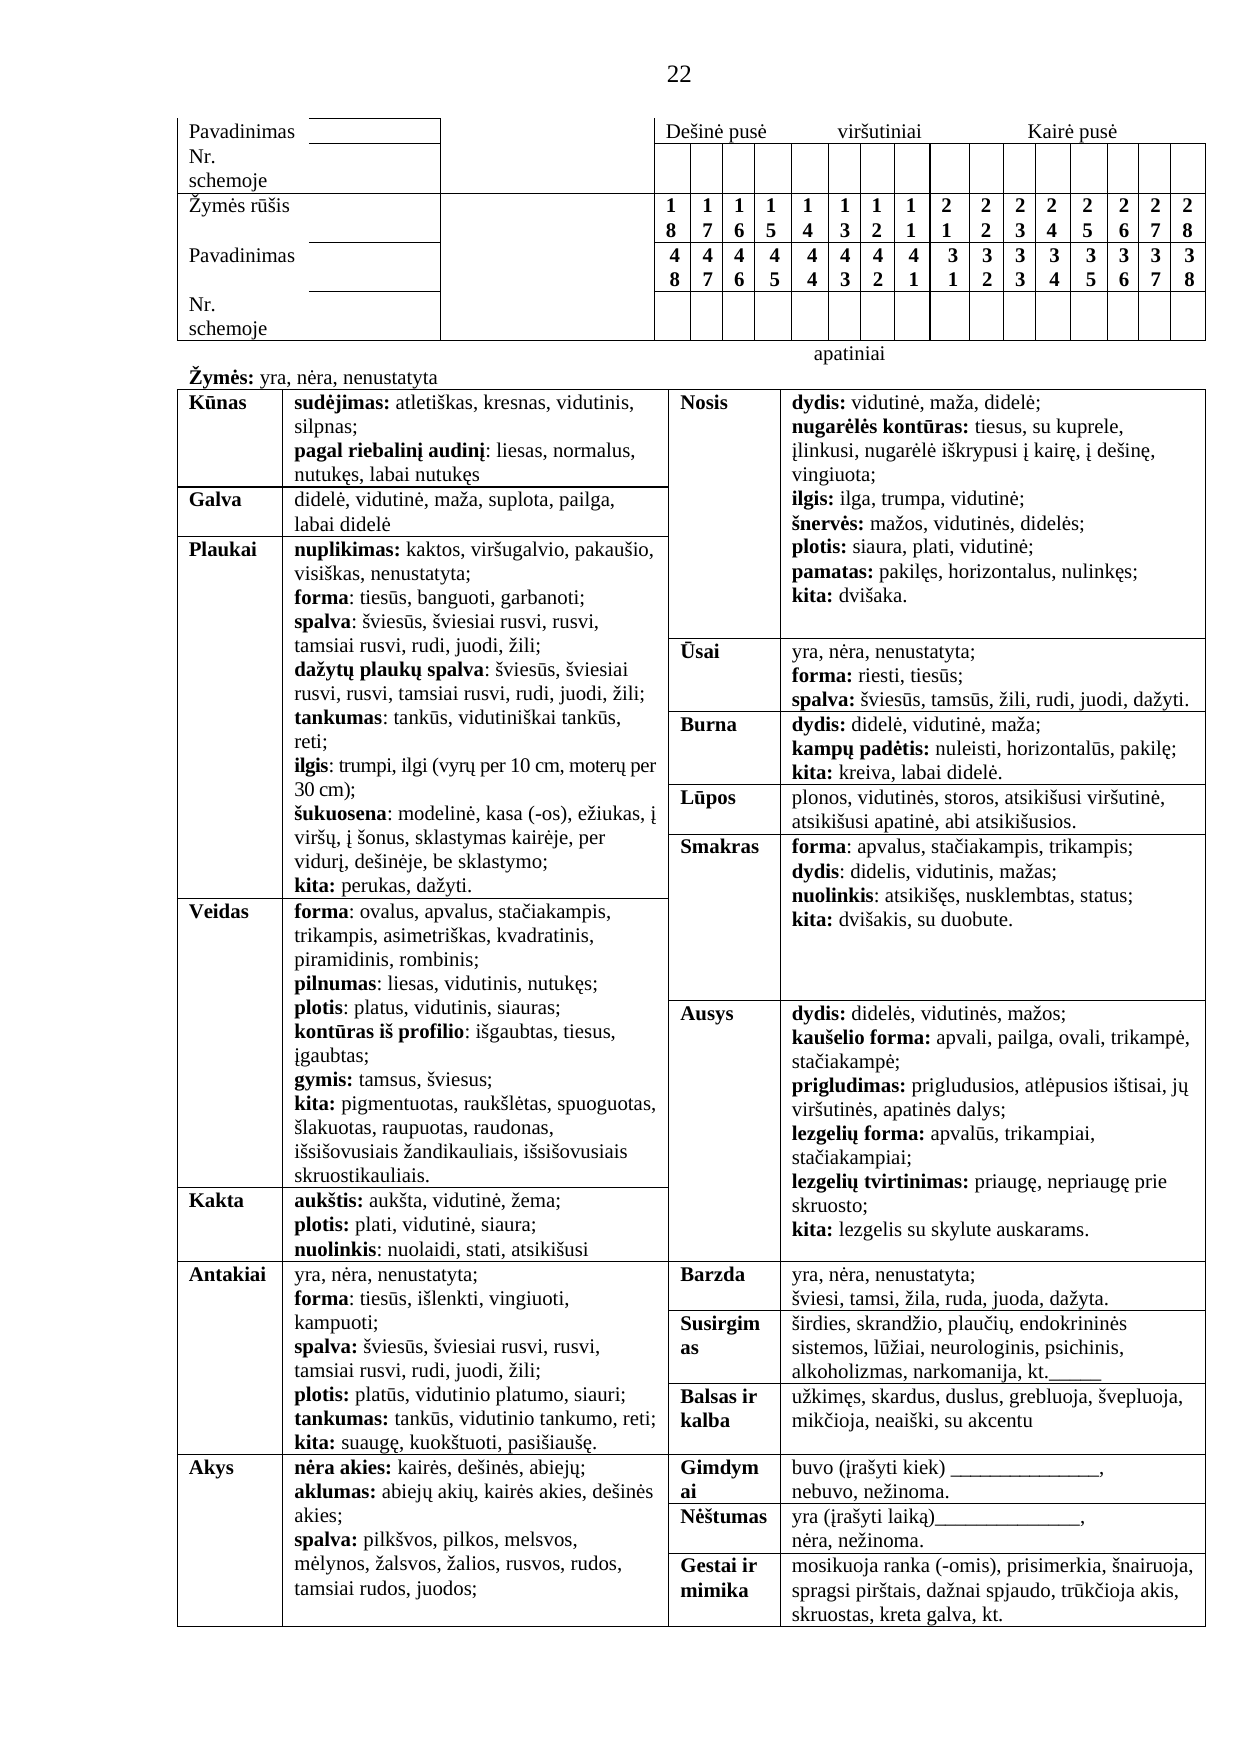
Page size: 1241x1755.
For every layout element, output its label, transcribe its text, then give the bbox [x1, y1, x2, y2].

table_cell [792, 292, 828, 340]
table_cell 17 [691, 194, 722, 242]
table_cell [309, 119, 440, 143]
table_cell plonos, vidutinės, storos, atsikišusi viršutinė, atsikišusi apatinė, abi atsikišusios. [781, 785, 1205, 833]
table_cell [309, 292, 440, 340]
table_cell 48 [655, 243, 690, 291]
table_cell širdies, skrandžio, plaučių, endokrininės sistemos, lūžiai, neurologinis, psichinis, alkoholizmas, narkomanija, kt._____ [781, 1311, 1205, 1383]
table_cell Galva [178, 488, 282, 536]
table_cell 41 [895, 243, 929, 291]
table_cell Gestai ir mimika [669, 1554, 780, 1626]
table_cell 35 [1071, 243, 1107, 291]
table_cell 47 [691, 243, 722, 291]
table_cell [654, 341, 797, 365]
table_cell Akys [178, 1455, 282, 1626]
table_cell dydis: didelės, vidutinės, mažos; kaušelio forma: apvali, pailga, ovali, trikampė, stačiakampė; prigludimas: prigludusios, atlėpusios ištisai, jų viršutinės, apatinės dalys; lezgelių forma: apvalūs, trikampiai, stačiakampiai; lezgelių tvirtinimas: priaugę, nepriaugę prie skruosto; kita: lezgelis su skylute auskarams. [781, 1001, 1205, 1261]
table_cell Ūsai [669, 639, 780, 711]
table_cell Nr. schemoje [178, 291, 309, 340]
table_cell Kūnas [178, 390, 282, 486]
table_cell Barzda [669, 1262, 780, 1310]
table_cell 43 [829, 243, 860, 291]
table_cell Kakta [178, 1188, 282, 1261]
table_cell Nosis [669, 390, 780, 638]
table_cell [1139, 144, 1170, 192]
table_cell [931, 144, 969, 192]
table_cell 46 [723, 243, 754, 291]
table_cell [260, 341, 654, 365]
table_cell [441, 118, 654, 143]
table_cell [441, 242, 654, 291]
table_cell dydis: vidutinė, maža, didelė; nugarėlės kontūras: tiesus, su kuprele, įlinkusi, nugarėlė iškrypusi į kairę, į dešinę, vingiuota; ilgis: ilga, trumpa, vidutinė; šnervės: mažos, vidutinės, didelės; plotis: siaura, plati, vidutinė; pamatas: pakilęs, horizontalus, nulinkęs; kita: dvišaka. [781, 390, 1205, 638]
table_cell [755, 292, 791, 340]
table_cell 45 [755, 243, 791, 291]
table_cell 36 [1108, 243, 1138, 291]
table_cell Žymės: yra, nėra, nenustatyta [177, 365, 1206, 389]
table_cell Dešinė pusė viršutiniai Kairė pusė [655, 118, 1206, 143]
table_cell Ausys [669, 1001, 780, 1261]
table_cell [441, 143, 654, 192]
table_cell [1004, 292, 1035, 340]
table_cell [691, 144, 722, 192]
table_cell [755, 144, 791, 192]
table_cell užkimęs, skardus, duslus, grebluoja, švepluoja, mikčioja, neaiški, su akcentu [781, 1384, 1205, 1454]
table_cell 21 [931, 194, 969, 242]
table_cell 31 [931, 243, 969, 291]
table_cell aukštis: aukšta, vidutinė, žema; plotis: plati, vidutinė, siaura; nuolinkis: nuolaidi, stati, atsikišusi [283, 1188, 668, 1261]
table_cell Veidas [178, 899, 282, 1187]
table_cell [1171, 292, 1205, 340]
table_cell [792, 144, 828, 192]
table_cell yra, nėra, nenustatyta; forma: riesti, tiesūs; spalva: šviesūs, tamsūs, žili, rudi, juodi, dažyti. [781, 639, 1205, 711]
table_cell [829, 292, 860, 340]
table_cell [441, 194, 654, 242]
table_cell 38 [1171, 243, 1205, 291]
table_cell nuplikimas: kaktos, viršugalvio, pakaušio, visiškas, nenustatyta; forma: tiesūs, banguoti, garbanoti; spalva: šviesūs, šviesiai rusvi, rusvi, tamsiai rusvi, rudi, juodi, žili; dažytų plaukų spalva: šviesūs, šviesiai rusvi, rusvi, tamsiai rusvi, rudi, juodi, žili; tankumas: tankūs, vidutiniškai tankūs, reti; ilgis: trumpi, ilgi (vyrų per 10 cm, moterų per 30 cm); šukuosena: modelinė, kasa (-os), ežiukas, į viršų, į šonus, sklastymas kairėje, per vidurį, dešinėje, be sklastymo; kita: perukas, dažyti. [283, 537, 668, 897]
table_cell 15 [755, 194, 791, 242]
table_cell didelė, vidutinė, maža, suplota, pailga, labai didelė [283, 488, 668, 536]
table_cell Burna [669, 712, 780, 784]
table_cell Antakiai [178, 1262, 282, 1454]
table_cell 27 [1139, 194, 1170, 242]
table_cell dydis: didelė, vidutinė, maža; kampų padėtis: nuleisti, horizontalūs, pakilę; kita: kreiva, labai didelė. [781, 712, 1205, 784]
table_cell nėra akies: kairės, dešinės, abiejų; aklumas: abiejų akių, kairės akies, dešinės akies; spalva: pilkšvos, pilkos, melsvos, mėlynos, žalsvos, žalios, rusvos, rudos, tamsiai rudos, juodos; [283, 1455, 668, 1626]
table_cell [691, 292, 722, 340]
table_cell Nr. schemoje [178, 143, 309, 192]
table_cell 25 [1071, 194, 1107, 242]
table_cell [829, 144, 860, 192]
table_cell 42 [861, 243, 894, 291]
table_cell buvo (įrašyti kiek) , nebuvo, nežinoma. [781, 1455, 1205, 1503]
table_cell [1004, 144, 1035, 192]
table_cell [895, 292, 929, 340]
table_cell Nėštumas [669, 1504, 780, 1552]
table_cell [309, 243, 440, 291]
table_cell forma: apvalus, stačiakampis, trikampis; dydis: didelis, vidutinis, mažas; nuolinkis: atsikišęs, nusklembtas, status; kita: dvišakis, su duobute. [781, 835, 1205, 1000]
table_cell 33 [1004, 243, 1035, 291]
table_cell 24 [1036, 194, 1070, 242]
table_cell 11 [895, 194, 929, 242]
table_cell [861, 292, 894, 340]
table_cell Pavadinimas [178, 118, 309, 143]
table_cell [655, 292, 690, 340]
table_cell Žymės rūšis [178, 194, 309, 242]
table_cell 37 [1139, 243, 1170, 291]
table_cell [931, 292, 969, 340]
table_cell sudėjimas: atletiškas, kresnas, vidutinis, silpnas; pagal riebalinį audinį: liesas, normalus, nutukęs, labai nutukęs [283, 390, 668, 486]
table_cell [177, 341, 259, 365]
table_cell [1108, 144, 1138, 192]
table_cell [1139, 292, 1170, 340]
table_cell 34 [1036, 243, 1070, 291]
table_cell Pavadinimas [178, 242, 309, 291]
table_cell [895, 144, 929, 192]
table_cell [723, 144, 754, 192]
table_cell [309, 144, 440, 192]
table_cell forma: ovalus, apvalus, stačiakampis, trikampis, asimetriškas, kvadratinis, piramidinis, rombinis; pilnumas: liesas, vidutinis, nutukęs; plotis: platus, vidutinis, siauras; kontūras iš profilio: išgaubtas, tiesus, įgaubtas; gymis: tamsus, šviesus; kita: pigmentuotas, raukšlėtas, spuoguotas, šlakuotas, raupuotas, raudonas, išsišovusiais žandikauliais, išsišovusiais skruostikauliais. [283, 899, 668, 1187]
table_cell [970, 144, 1003, 192]
table_cell [1108, 292, 1138, 340]
table_cell Gimdymai [669, 1455, 780, 1503]
table_cell [1171, 144, 1205, 192]
table_cell 18 [655, 194, 690, 242]
table_cell apatiniai [797, 341, 1206, 365]
table_cell 16 [723, 194, 754, 242]
table_cell 14 [792, 194, 828, 242]
table_cell [970, 292, 1003, 340]
table_cell Susirgimas [669, 1311, 780, 1383]
table_cell [309, 194, 440, 242]
table_cell 13 [829, 194, 860, 242]
table_cell [1036, 292, 1070, 340]
table_cell yra, nėra, nenustatyta; šviesi, tamsi, žila, ruda, juoda, dažyta. [781, 1262, 1205, 1310]
table_cell [441, 291, 654, 340]
table_cell Smakras [669, 835, 780, 1000]
table_cell 28 [1171, 194, 1205, 242]
table_cell 44 [792, 243, 828, 291]
table_cell mosikuoja ranka (-omis), prisimerkia, šnairuoja, spragsi pirštais, dažnai spjaudo, trūkčioja akis, skruostas, kreta galva, kt. [781, 1554, 1205, 1626]
table_cell [861, 144, 894, 192]
table_cell 22 [970, 194, 1003, 242]
table_cell yra, nėra, nenustatyta; forma: tiesūs, išlenkti, vingiuoti, kampuoti; spalva: šviesūs, šviesiai rusvi, rusvi, tamsiai rusvi, rudi, juodi, žili; plotis: platūs, vidutinio platumo, siauri; tankumas: tankūs, vidutinio tankumo, reti; kita: suaugę, kuokštuoti, pasišiaušę. [283, 1262, 668, 1454]
table_cell Lūpos [669, 785, 780, 833]
table_cell 32 [970, 243, 1003, 291]
table_cell [1071, 292, 1107, 340]
table_cell [1036, 144, 1070, 192]
table_cell 26 [1108, 194, 1138, 242]
table_cell 12 [861, 194, 894, 242]
table_cell [655, 144, 690, 192]
table_cell [723, 292, 754, 340]
table_cell [1071, 144, 1107, 192]
table_cell Balsas ir kalba [669, 1384, 780, 1454]
table_cell 23 [1004, 194, 1035, 242]
table_cell Plaukai [178, 537, 282, 897]
table_cell yra (įrašyti laiką) , nėra, nežinoma. [781, 1504, 1205, 1552]
